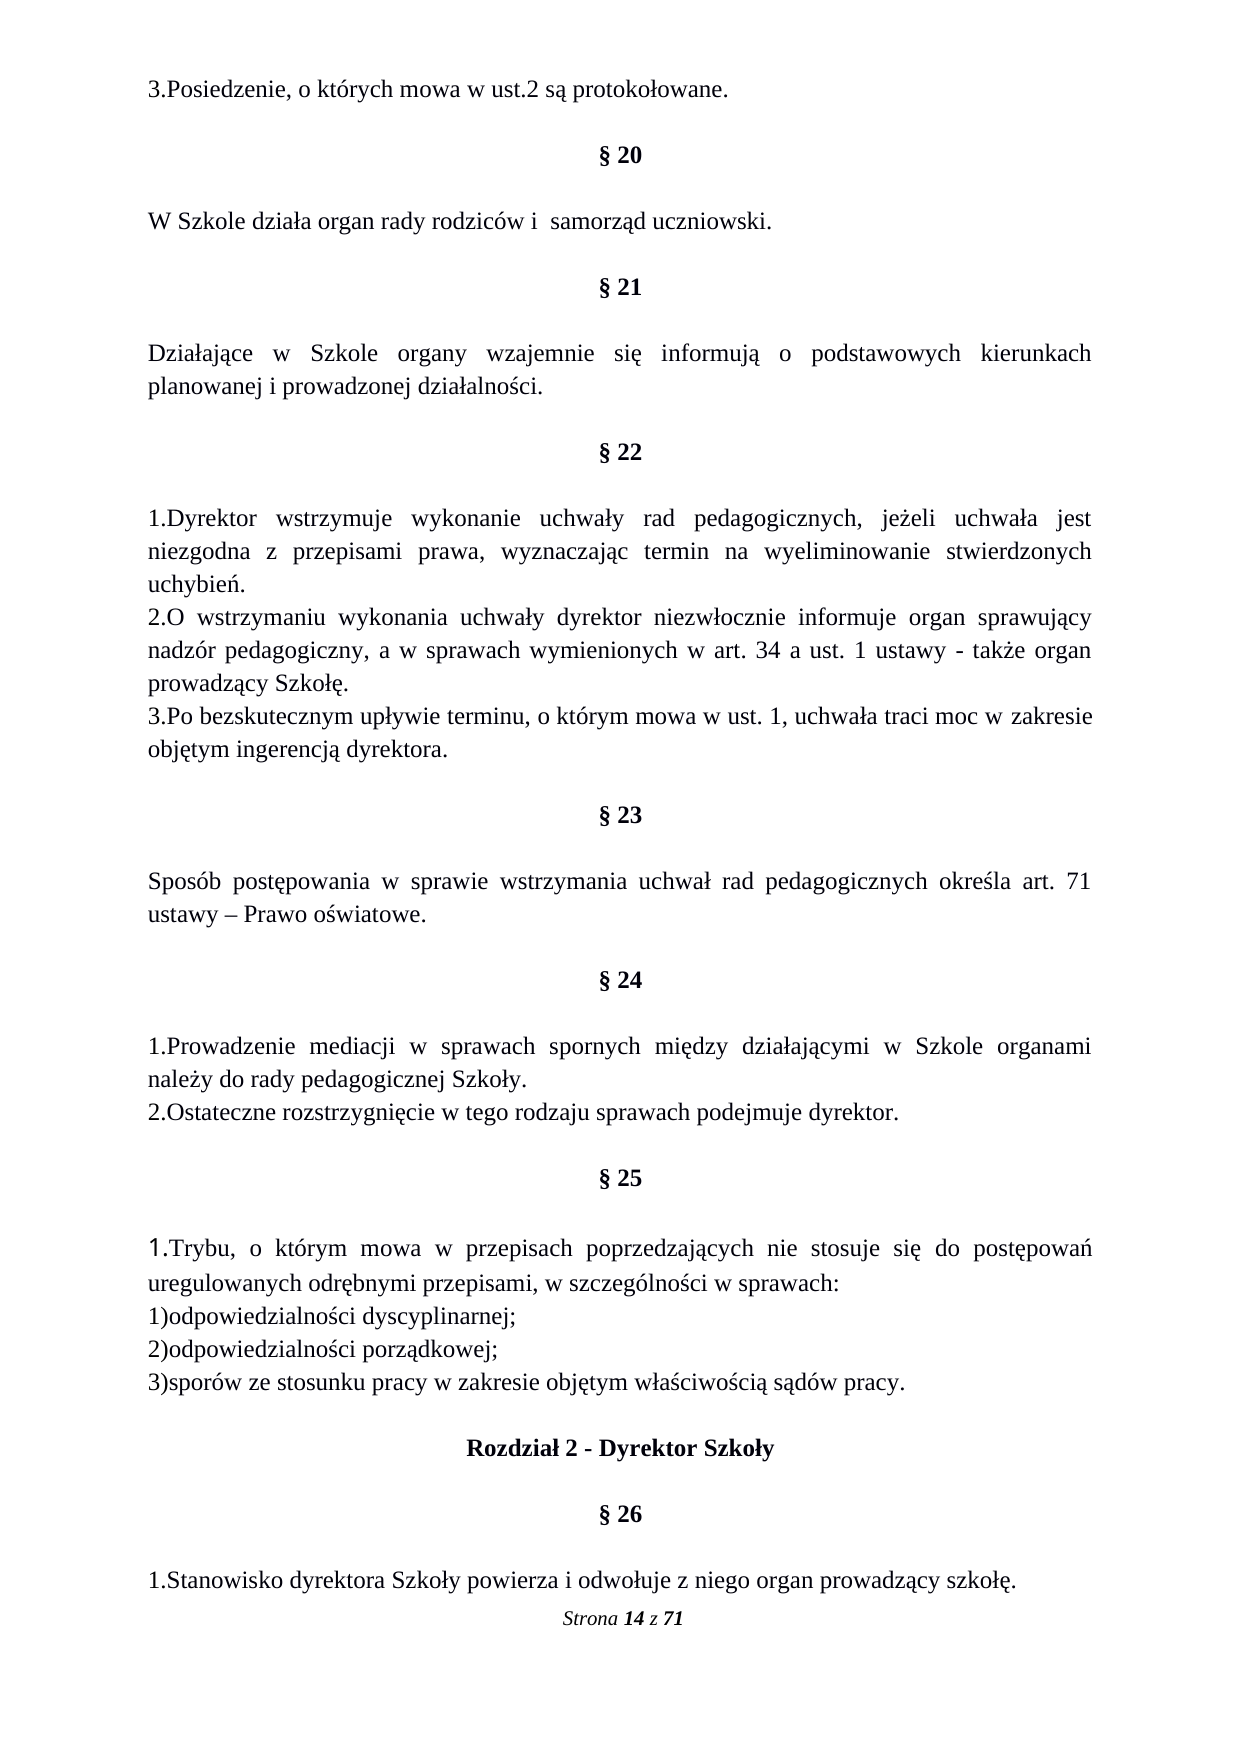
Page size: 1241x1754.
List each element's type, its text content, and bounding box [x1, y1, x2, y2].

list sporów ze stosunku pracy w zakresie objętym właściwością sądów pracy. [148, 1367, 1093, 1396]
list O wstrzymaniu wykonania uchwały dyrektor niezwłocznie informuje organ sprawujący nadzór pedagogiczny, a w sprawach wymienionych w art. 34 a ust. 1 ustawy - także organ prowadzący Szkołę. [148, 602, 1093, 697]
text § 26 [148, 1499, 1093, 1528]
list odpowiedzialności dyscyplinarnej; [148, 1301, 1093, 1329]
list Ostateczne rozstrzygnięcie w tego rodzaju sprawach podejmuje dyrektor. [148, 1097, 1093, 1126]
list Trybu, o którym mowa w przepisach poprzedzających nie stosuje się do postępowań uregulowanych odrębnymi przepisami, w szczególności w sprawach: [148, 1229, 1093, 1297]
list Stanowisko dyrektora Szkoły powierza i odwołuje z niego organ prowadzący szkołę. [148, 1565, 1093, 1594]
text Sposób postępowania w sprawie wstrzymania uchwał rad pedagogicznych określa art. 71 ustawy – Prawo oświatowe. [148, 866, 1093, 928]
text § 23 [148, 800, 1093, 829]
text § 25 [148, 1163, 1093, 1192]
text § 24 [148, 965, 1093, 994]
text § 21 [148, 272, 1093, 301]
list Dyrektor wstrzymuje wykonanie uchwały rad pedagogicznych, jeżeli uchwała jest niezgodna z przepisami prawa, wyznaczając termin na wyeliminowanie stwierdzonych uchybień. [148, 503, 1093, 598]
list odpowiedzialności porządkowej; [148, 1334, 1093, 1363]
subtitle Rozdział 2 - Dyrektor Szkoły [148, 1433, 1093, 1462]
text W Szkole działa organ rady rodziców i samorząd uczniowski. [148, 206, 1093, 234]
list Po bezskutecznym upływie terminu, o którym mowa w ust. 1, uchwała traci moc w zakresie objętym ingerencją dyrektora. [148, 701, 1093, 763]
list Posiedzenie, o których mowa w ust.2 są protokołowane. [148, 74, 1093, 102]
text § 20 [148, 140, 1093, 168]
text § 22 [148, 437, 1093, 466]
text Działające w Szkole organy wzajemnie się informują o podstawowych kierunkach planowanej i prowadzonej działalności. [148, 338, 1093, 400]
list Prowadzenie mediacji w sprawach spornych między działającymi w Szkole organami należy do rady pedagogicznej Szkoły. [148, 1031, 1093, 1093]
